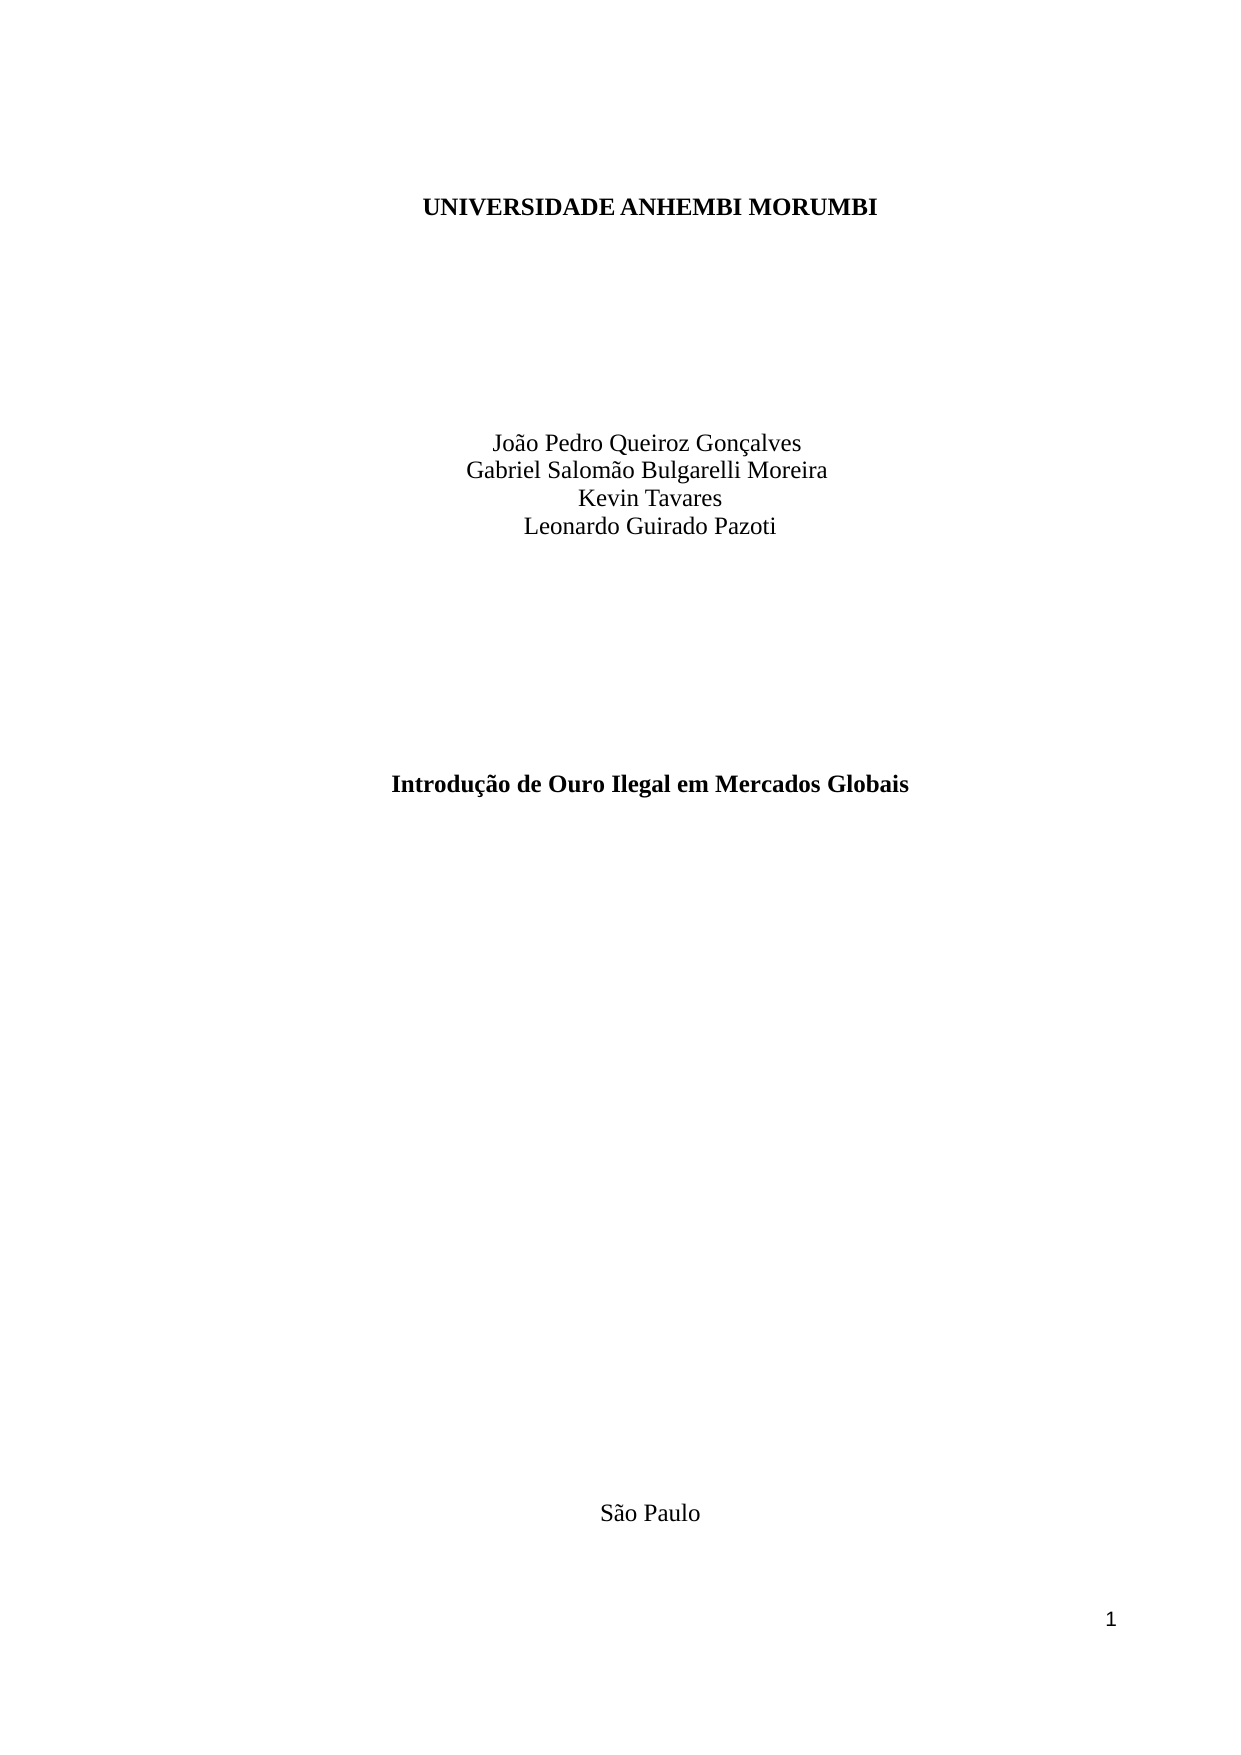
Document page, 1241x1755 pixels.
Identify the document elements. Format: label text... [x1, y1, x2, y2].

text Gabriel Salomão Bulgarelli Moreira [177, 456, 1123, 484]
text João Pedro Queiroz Gonçalves [177, 422, 1123, 456]
text São Paulo [177, 1493, 1123, 1533]
text Introdução de Ouro Ilegal em Mercados Globais [177, 764, 1123, 798]
text Leonardo Guirado Pazoti [177, 512, 1123, 539]
text Kevin Tavares [177, 484, 1123, 512]
text UNIVERSIDADE ANHEMBI MORUMBI [177, 187, 1123, 221]
